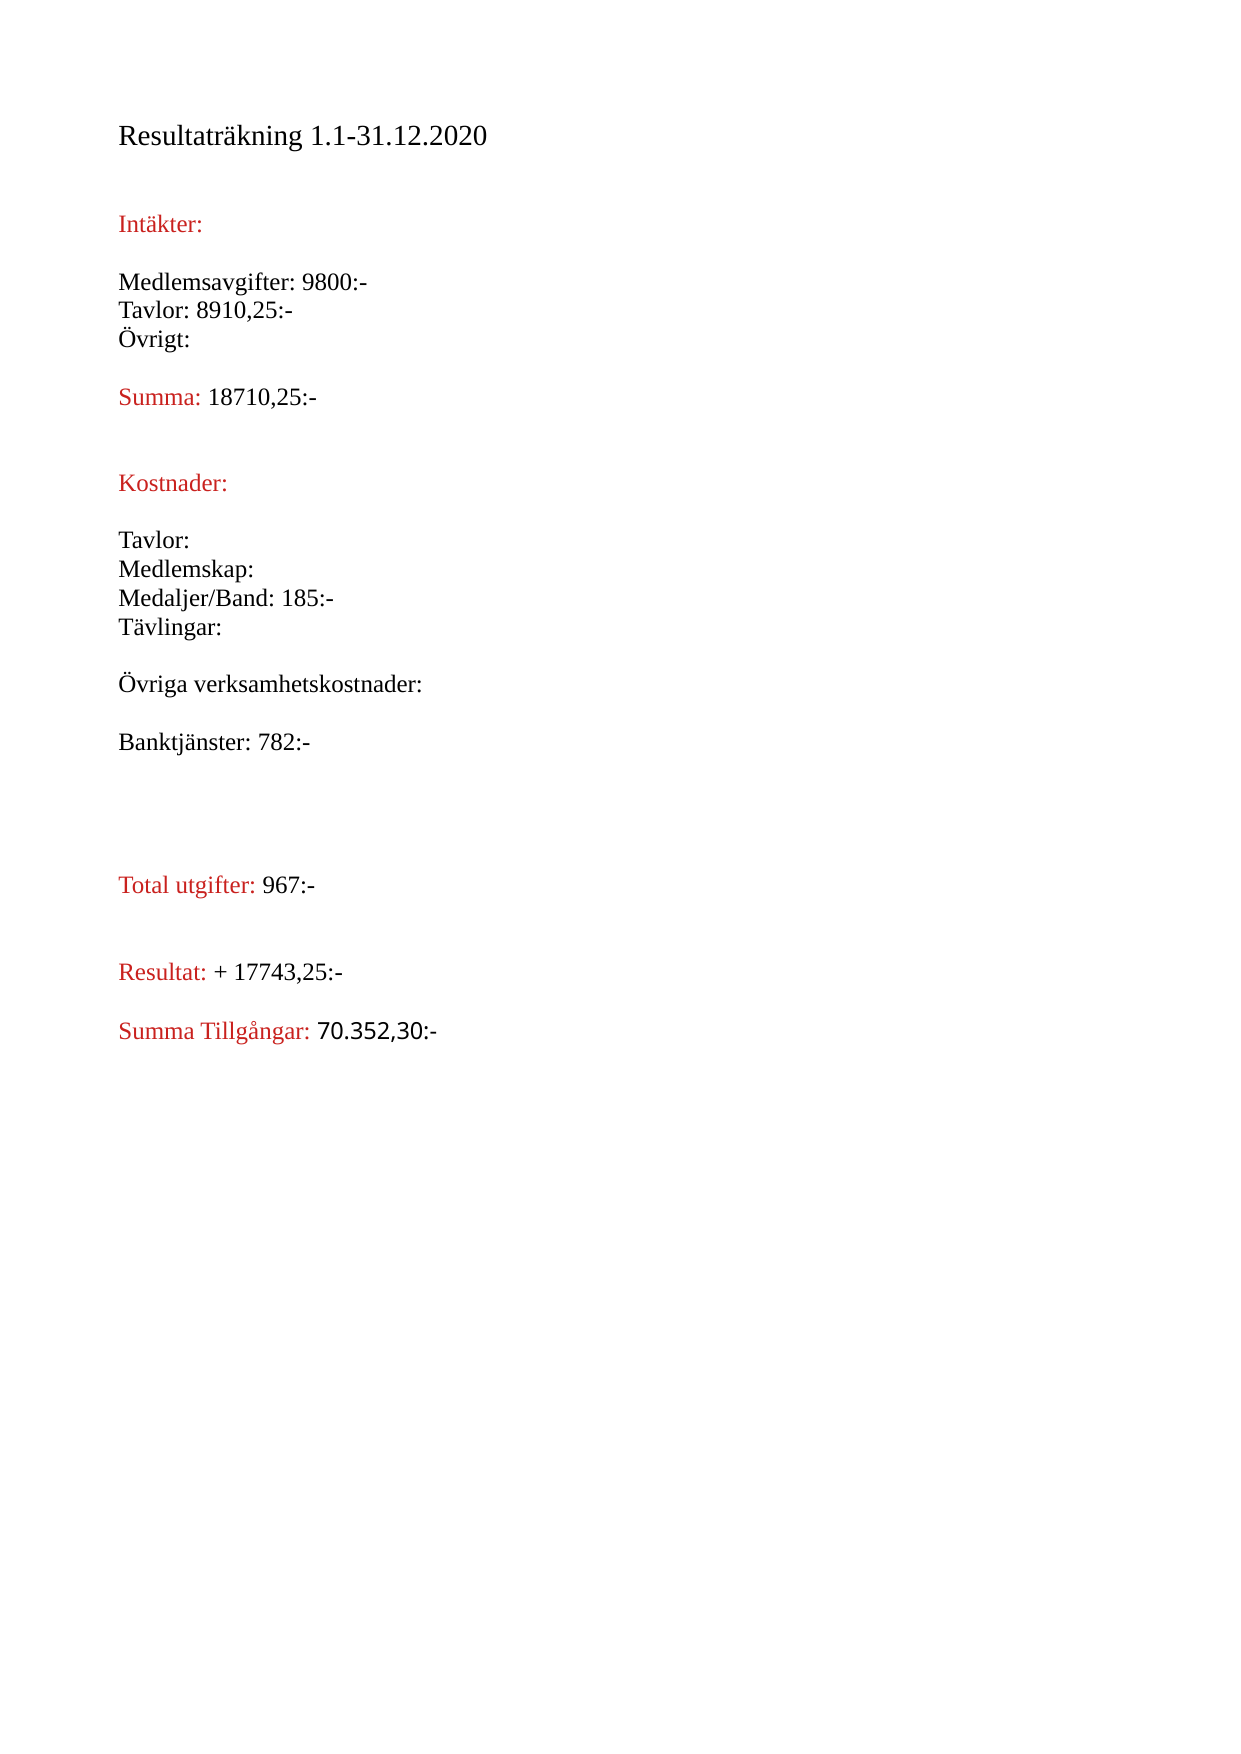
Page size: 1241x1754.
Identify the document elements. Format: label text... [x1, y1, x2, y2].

text Resultaträkning 1.1-31.12.2020 [118, 118, 1122, 152]
text Tävlingar: [118, 612, 1122, 640]
text Summa: 18710,25:- [118, 382, 1122, 410]
text Intäkter: [118, 209, 1122, 238]
text Övriga verksamhetskostnader: [118, 669, 1122, 698]
text Medlemskap: [118, 554, 1122, 583]
text Kostnader: [118, 468, 1122, 497]
text Total utgifter: 967:- [118, 870, 1122, 899]
text Resultat: + 17743,25:- [118, 957, 1122, 985]
text Medlemsavgifter: 9800:- [118, 267, 1122, 295]
text Medaljer/Band: 185:- [118, 583, 1122, 612]
text Banktjänster: 782:- [118, 727, 1122, 755]
text Tavlor: [118, 525, 1122, 554]
text Summa Tillgångar: 70.352,30:- [118, 1014, 1122, 1046]
text Tavlor: 8910,25:- [118, 295, 1122, 324]
text Övrigt: [118, 324, 1122, 353]
